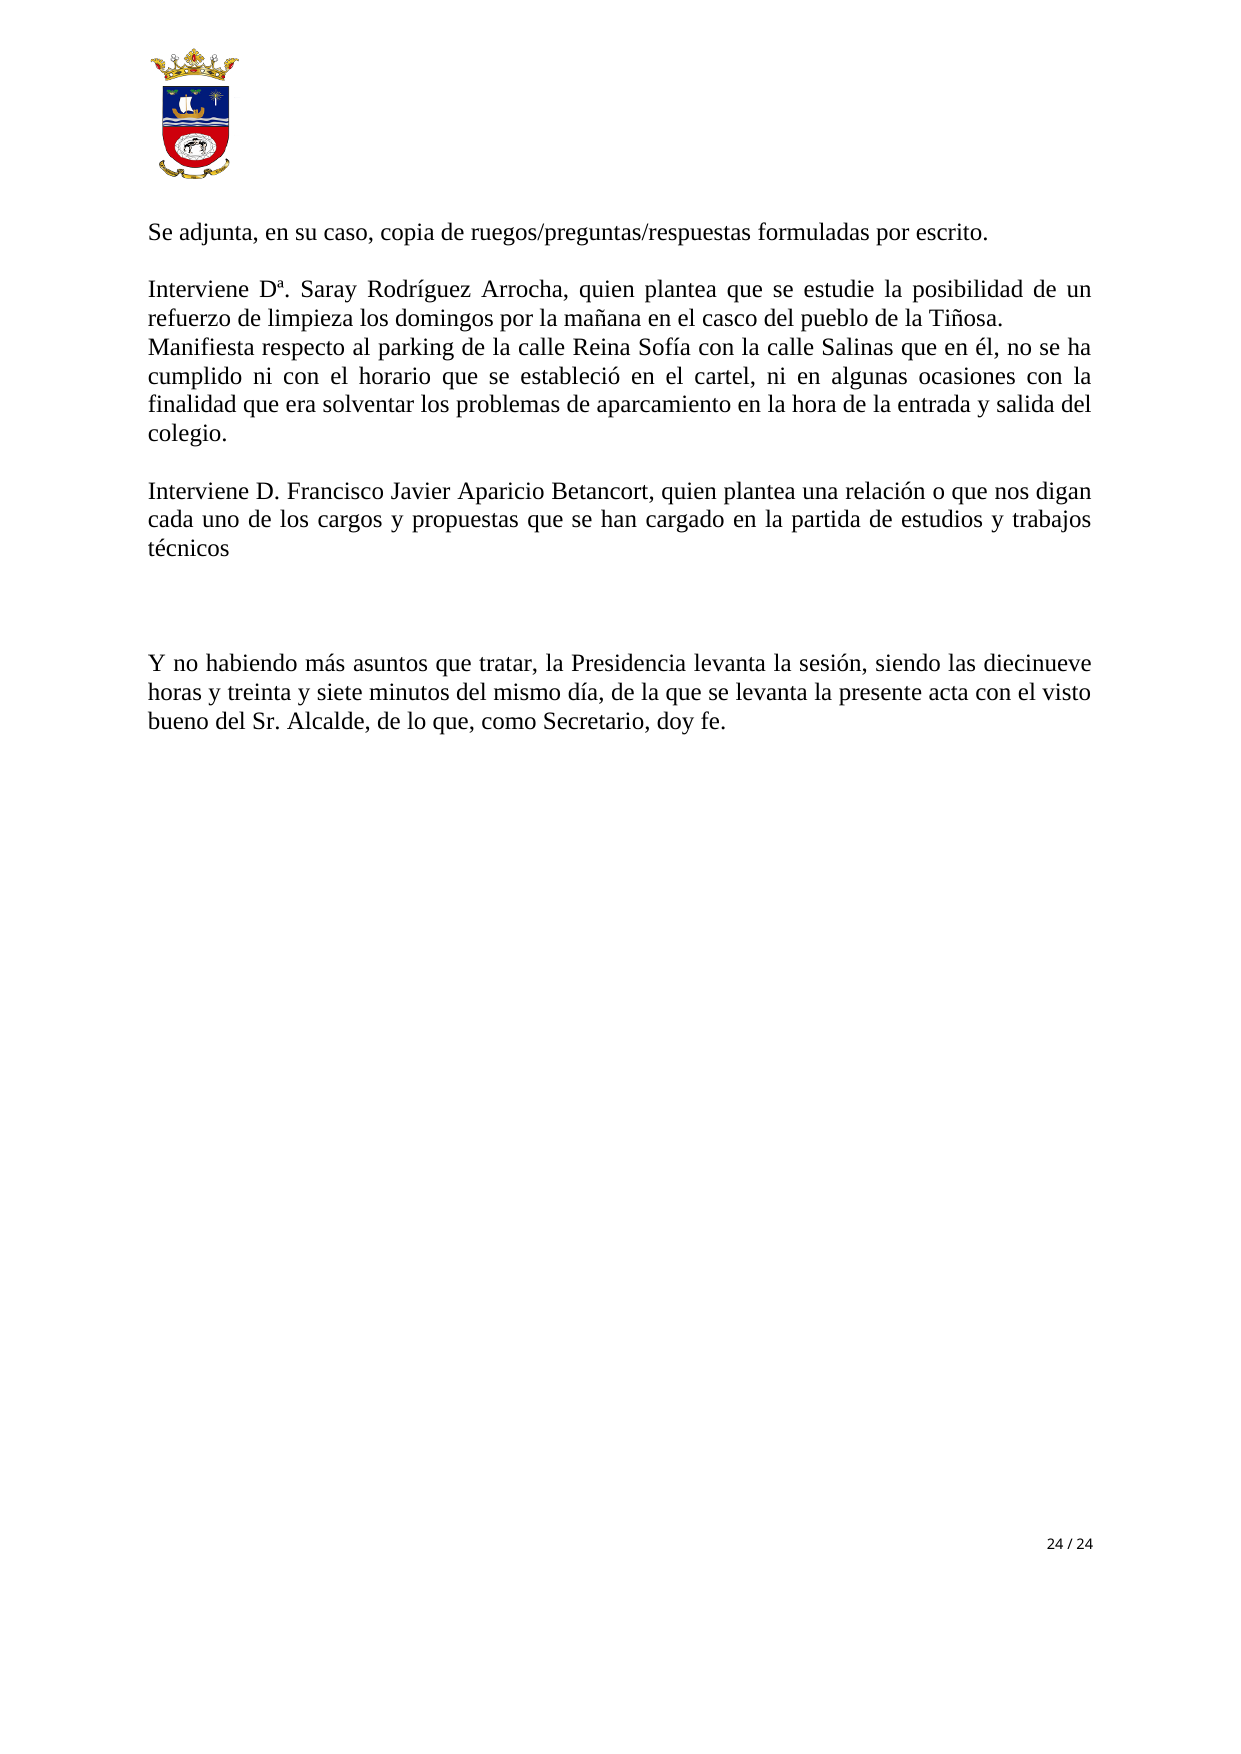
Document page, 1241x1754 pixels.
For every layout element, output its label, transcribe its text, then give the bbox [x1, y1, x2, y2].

text 24 / 24 [135, 1534, 1093, 1554]
text Interviene D. Francisco Javier Aparicio Betancort, quien plantea una relación o que nos digan cada uno de los cargos y propuestas que se han cargado en la partida de estudios y trabajos técnicos [148, 476, 1093, 562]
text Interviene Dª. Saray Rodríguez Arrocha, quien plantea que se estudie la posibilidad de un refuerzo de limpieza los domingos por la mañana en el casco del pueblo de la Tiñosa. [148, 274, 1092, 332]
text Se adjunta, en su caso, copia de ruegos/preguntas/respuestas formuladas por escrito. [148, 217, 1132, 246]
text Y no habiendo más asuntos que tratar, la Presidencia levanta la sesión, siendo las diecinueve horas y treinta y siete minutos del mismo día, de la que se levanta la presente acta con el visto bueno del Sr. Alcalde, de lo que, como Secretario, doy fe. [148, 648, 1093, 734]
text Manifiesta respecto al parking de la calle Reina Sofía con la calle Salinas que en él, no se ha cumplido ni con el horario que se estableció en el cartel, ni en algunas ocasiones con la finalidad que era solventar los problemas de aparcamiento en la hora de la entrada y salida del colegio. [148, 332, 1093, 447]
